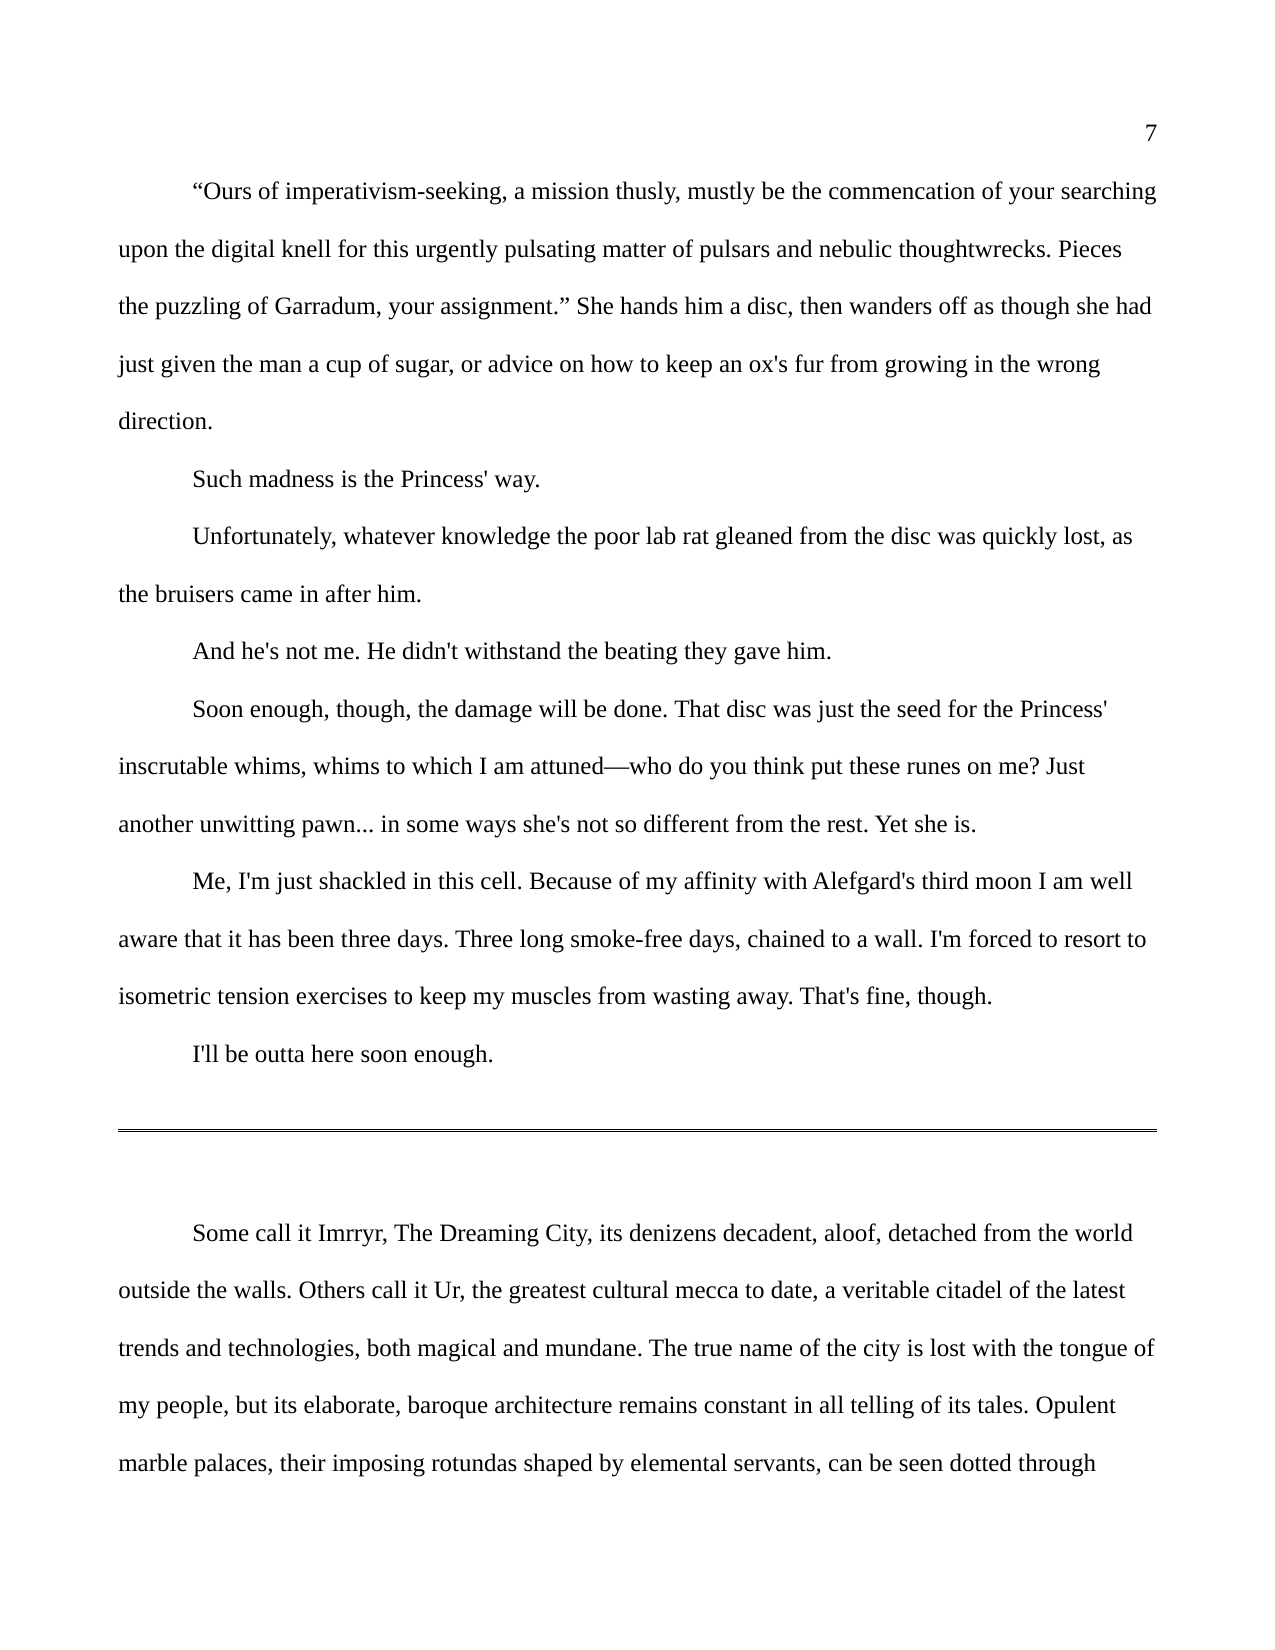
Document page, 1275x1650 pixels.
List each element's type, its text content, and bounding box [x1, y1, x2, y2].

text Such madness is the Princess' way. [118, 464, 1157, 493]
text And he's not me. He didn't withstand the beating they gave him. [118, 636, 1157, 665]
text “Ours of imperativism-seeking, a mission thusly, mustly be the commencation of your searching upon the digital knell for this urgently pulsating matter of pulsars and nebulic thoughtwrecks. Pieces the puzzling of Garradum, your assignment.” She hands him a disc, then wanders off as though she had just given the man a cup of sugar, or advice on how to keep an ox's fur from growing in the wrong direction. [118, 176, 1157, 435]
text Some call it Imrryr, The Dreaming City, its denizens decadent, aloof, detached from the world outside the walls. Others call it Ur, the greatest cultural mecca to date, a veritable citadel of the latest trends and technologies, both magical and mundane. The true name of the city is lost with the tongue of my people, but its elaborate, baroque architecture remains constant in all telling of its tales. Opulent marble palaces, their imposing rotundas shaped by elemental servants, can be seen dotted through [118, 1218, 1157, 1477]
text Me, I'm just shackled in this cell. Because of my affinity with Alefgard's third moon I am well aware that it has been three days. Three long smoke-free days, chained to a wall. I'm forced to resort to isometric tension exercises to keep my muscles from wasting away. That's fine, though. [118, 866, 1157, 1010]
text I'll be outta here soon enough. [118, 1039, 1157, 1068]
text Unfortunately, whatever knowledge the poor lab rat gleaned from the disc was quickly lost, as the bruisers came in after him. [118, 521, 1157, 608]
text Soon enough, though, the damage will be done. That disc was just the seed for the Princess' inscrutable whims, whims to which I am attuned—who do you think put these runes on me? Just another unwitting pawn... in some ways she's not so different from the rest. Yet she is. [118, 694, 1157, 838]
